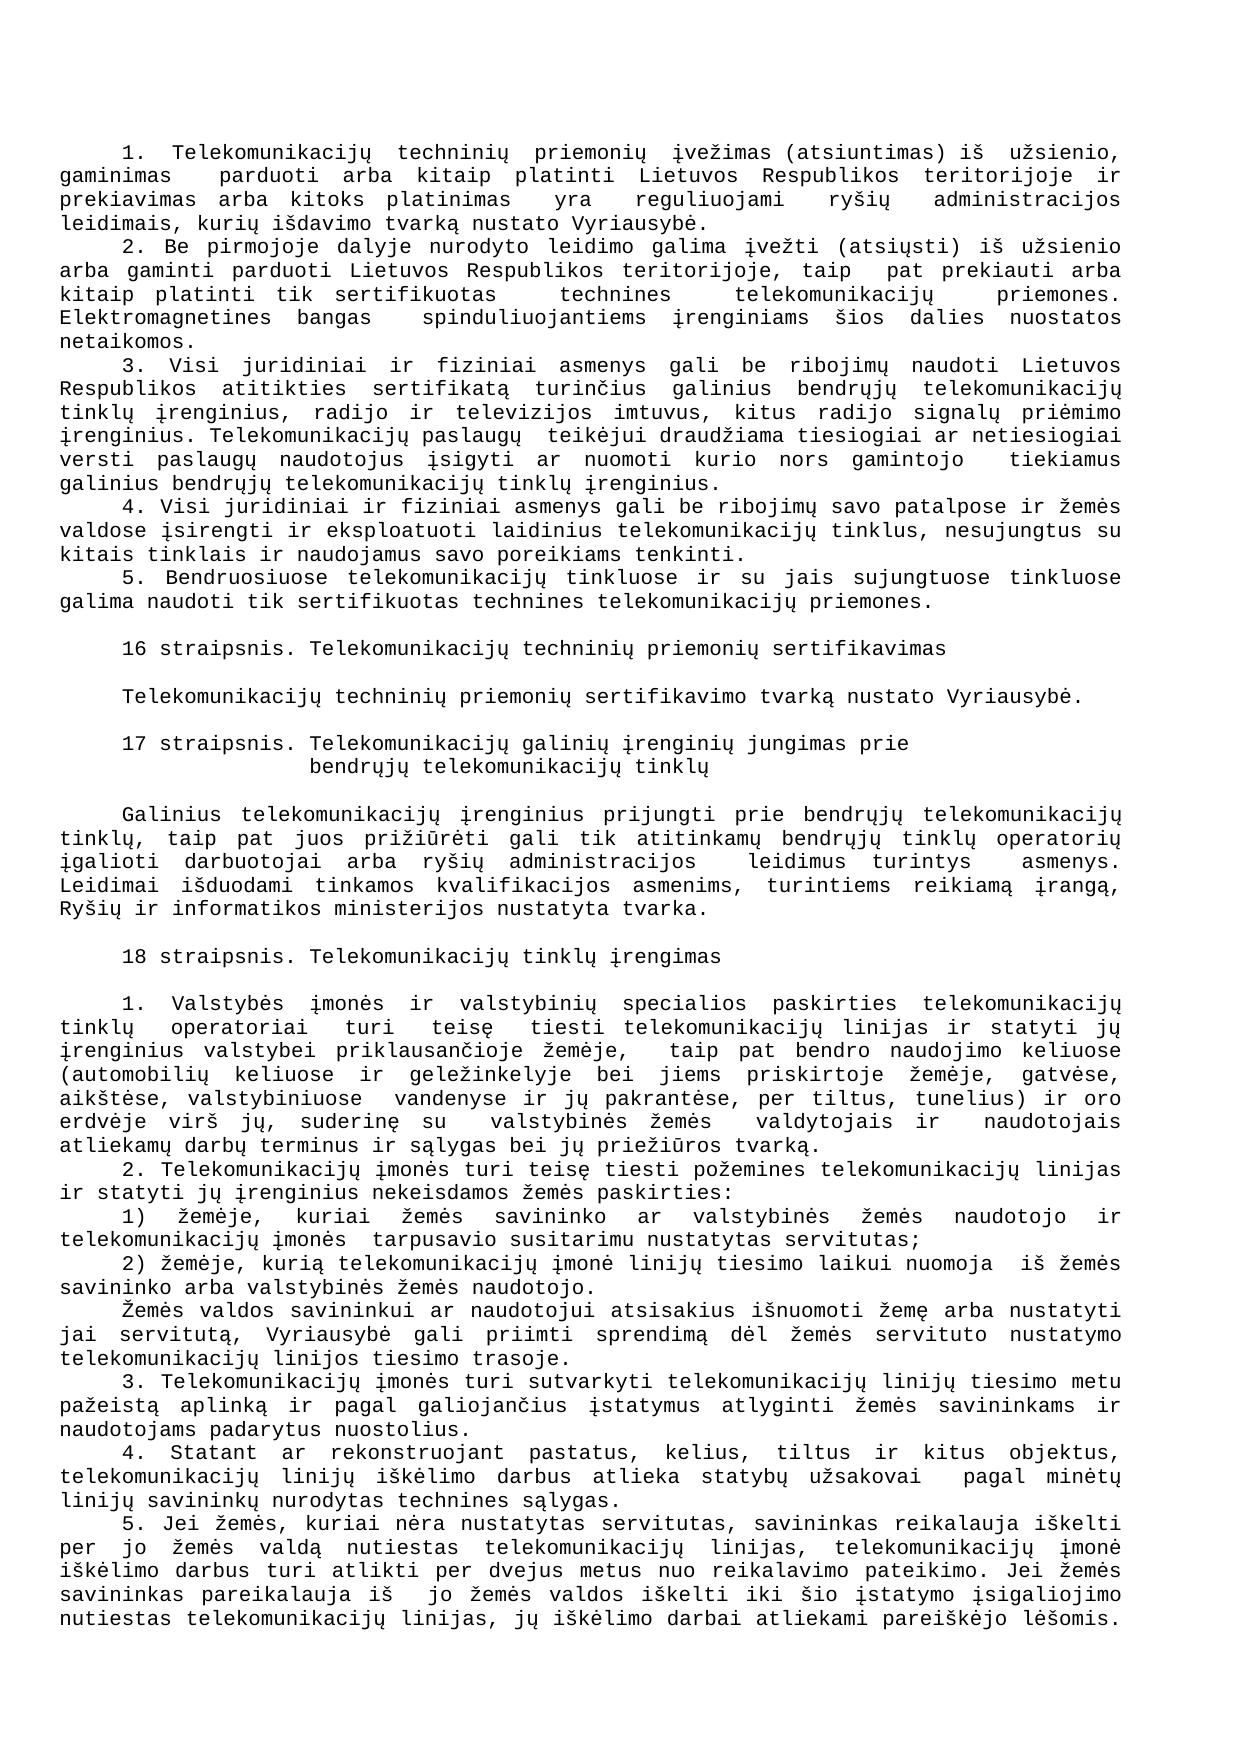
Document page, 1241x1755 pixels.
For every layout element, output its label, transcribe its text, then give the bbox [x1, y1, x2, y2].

text Telekomunikacijų techninių priemonių sertifikavimo tvarką nustato Vyriausybė. [59, 686, 1122, 709]
text 3. Visi juridiniai ir fiziniai asmenys gali be ribojimų naudoti Lietuvos Respublikos atitikties sertifikatą turinčius galinius bendrųjų telekomunikacijų tinklų įrenginius, radijo ir televizijos imtuvus, kitus radijo signalų priėmimo įrenginius. Telekomunikacijų paslaugų teikėjui draudžiama tiesiogiai ar netiesiogiai versti paslaugų naudotojus įsigyti ar nuomoti kurio nors gamintojo tiekiamus galinius bendrųjų telekomunikacijų tinklų įrenginius. [59, 354, 1122, 496]
text 5. Bendruosiuose telekomunikacijų tinkluose ir su jais sujungtuose tinkluose galima naudoti tik sertifikuotas technines telekomunikacijų priemones. [59, 567, 1122, 615]
text 5. Jei žemės, kuriai nėra nustatytas servitutas, savininkas reikalauja iškelti per jo žemės valdą nutiestas telekomunikacijų linijas, telekomunikacijų įmonė iškėlimo darbus turi atlikti per dvejus metus nuo reikalavimo pateikimo. Jei žemės savininkas pareikalauja iš jo žemės valdos iškelti iki šio įstatymo įsigaliojimo nutiestas telekomunikacijų linijas, jų iškėlimo darbai atliekami pareiškėjo lėšomis. [59, 1513, 1122, 1631]
text 2) žemėje, kurią telekomunikacijų įmonė linijų tiesimo laikui nuomoja iš žemės savininko arba valstybinės žemės naudotojo. [59, 1253, 1122, 1300]
text 18 straipsnis. Telekomunikacijų tinklų įrengimas [59, 946, 1122, 969]
text Galinius telekomunikacijų įrenginius prijungti prie bendrųjų telekomunikacijų tinklų, taip pat juos prižiūrėti gali tik atitinkamų bendrųjų tinklų operatorių įgalioti darbuotojai arba ryšių administracijos leidimus turintys asmenys. Leidimai išduodami tinkamos kvalifikacijos asmenims, turintiems reikiamą įrangą, Ryšių ir informatikos ministerijos nustatyta tvarka. [59, 804, 1122, 922]
text bendrųjų telekomunikacijų tinklų [59, 757, 1122, 780]
text 4. Statant ar rekonstruojant pastatus, kelius, tiltus ir kitus objektus, telekomunikacijų linijų iškėlimo darbus atlieka statybų užsakovai pagal minėtų linijų savininkų nurodytas technines sąlygas. [59, 1442, 1122, 1513]
text 2. Be pirmojoje dalyje nurodyto leidimo galima įvežti (atsiųsti) iš užsienio arba gaminti parduoti Lietuvos Respublikos teritorijoje, taip pat prekiauti arba kitaip platinti tik sertifikuotas technines telekomunikacijų priemones. Elektromagnetines bangas spinduliuojantiems įrenginiams šios dalies nuostatos netaikomos. [59, 236, 1122, 354]
text 17 straipsnis. Telekomunikacijų galinių įrenginių jungimas prie [59, 733, 1122, 757]
text 16 straipsnis. Telekomunikacijų techninių priemonių sertifikavimas [59, 638, 1122, 662]
text 4. Visi juridiniai ir fiziniai asmenys gali be ribojimų savo patalpose ir žemės valdose įsirengti ir eksploatuoti laidinius telekomunikacijų tinklus, nesujungtus su kitais tinklais ir naudojamus savo poreikiams tenkinti. [59, 496, 1122, 567]
text 1. Valstybės įmonės ir valstybinių specialios paskirties telekomunikacijų tinklų operatoriai turi teisę tiesti telekomunikacijų linijas ir statyti jų įrenginius valstybei priklausančioje žemėje, taip pat bendro naudojimo keliuose (automobilių keliuose ir geležinkelyje bei jiems priskirtoje žemėje, gatvėse, aikštėse, valstybiniuose vandenyse ir jų pakrantėse, per tiltus, tunelius) ir oro erdvėje virš jų, suderinę su valstybinės žemės valdytojais ir naudotojais atliekamų darbų terminus ir sąlygas bei jų priežiūros tvarką. [59, 993, 1122, 1158]
text 1) žemėje, kuriai žemės savininko ar valstybinės žemės naudotojo ir telekomunikacijų įmonės tarpusavio susitarimu nustatytas servitutas; [59, 1206, 1122, 1253]
text 2. Telekomunikacijų įmonės turi teisę tiesti požemines telekomunikacijų linijas ir statyti jų įrenginius nekeisdamos žemės paskirties: [59, 1158, 1122, 1206]
text Žemės valdos savininkui ar naudotojui atsisakius išnuomoti žemę arba nustatyti jai servitutą, Vyriausybė gali priimti sprendimą dėl žemės servituto nustatymo telekomunikacijų linijos tiesimo trasoje. [59, 1300, 1122, 1371]
text 1. Telekomunikacijų techninių priemonių įvežimas (atsiuntimas) iš užsienio, gaminimas parduoti arba kitaip platinti Lietuvos Respublikos teritorijoje ir prekiavimas arba kitoks platinimas yra reguliuojami ryšių administracijos leidimais, kurių išdavimo tvarką nustato Vyriausybė. [59, 142, 1122, 236]
text 3. Telekomunikacijų įmonės turi sutvarkyti telekomunikacijų linijų tiesimo metu pažeistą aplinką ir pagal galiojančius įstatymus atlyginti žemės savininkams ir naudotojams padarytus nuostolius. [59, 1371, 1122, 1442]
